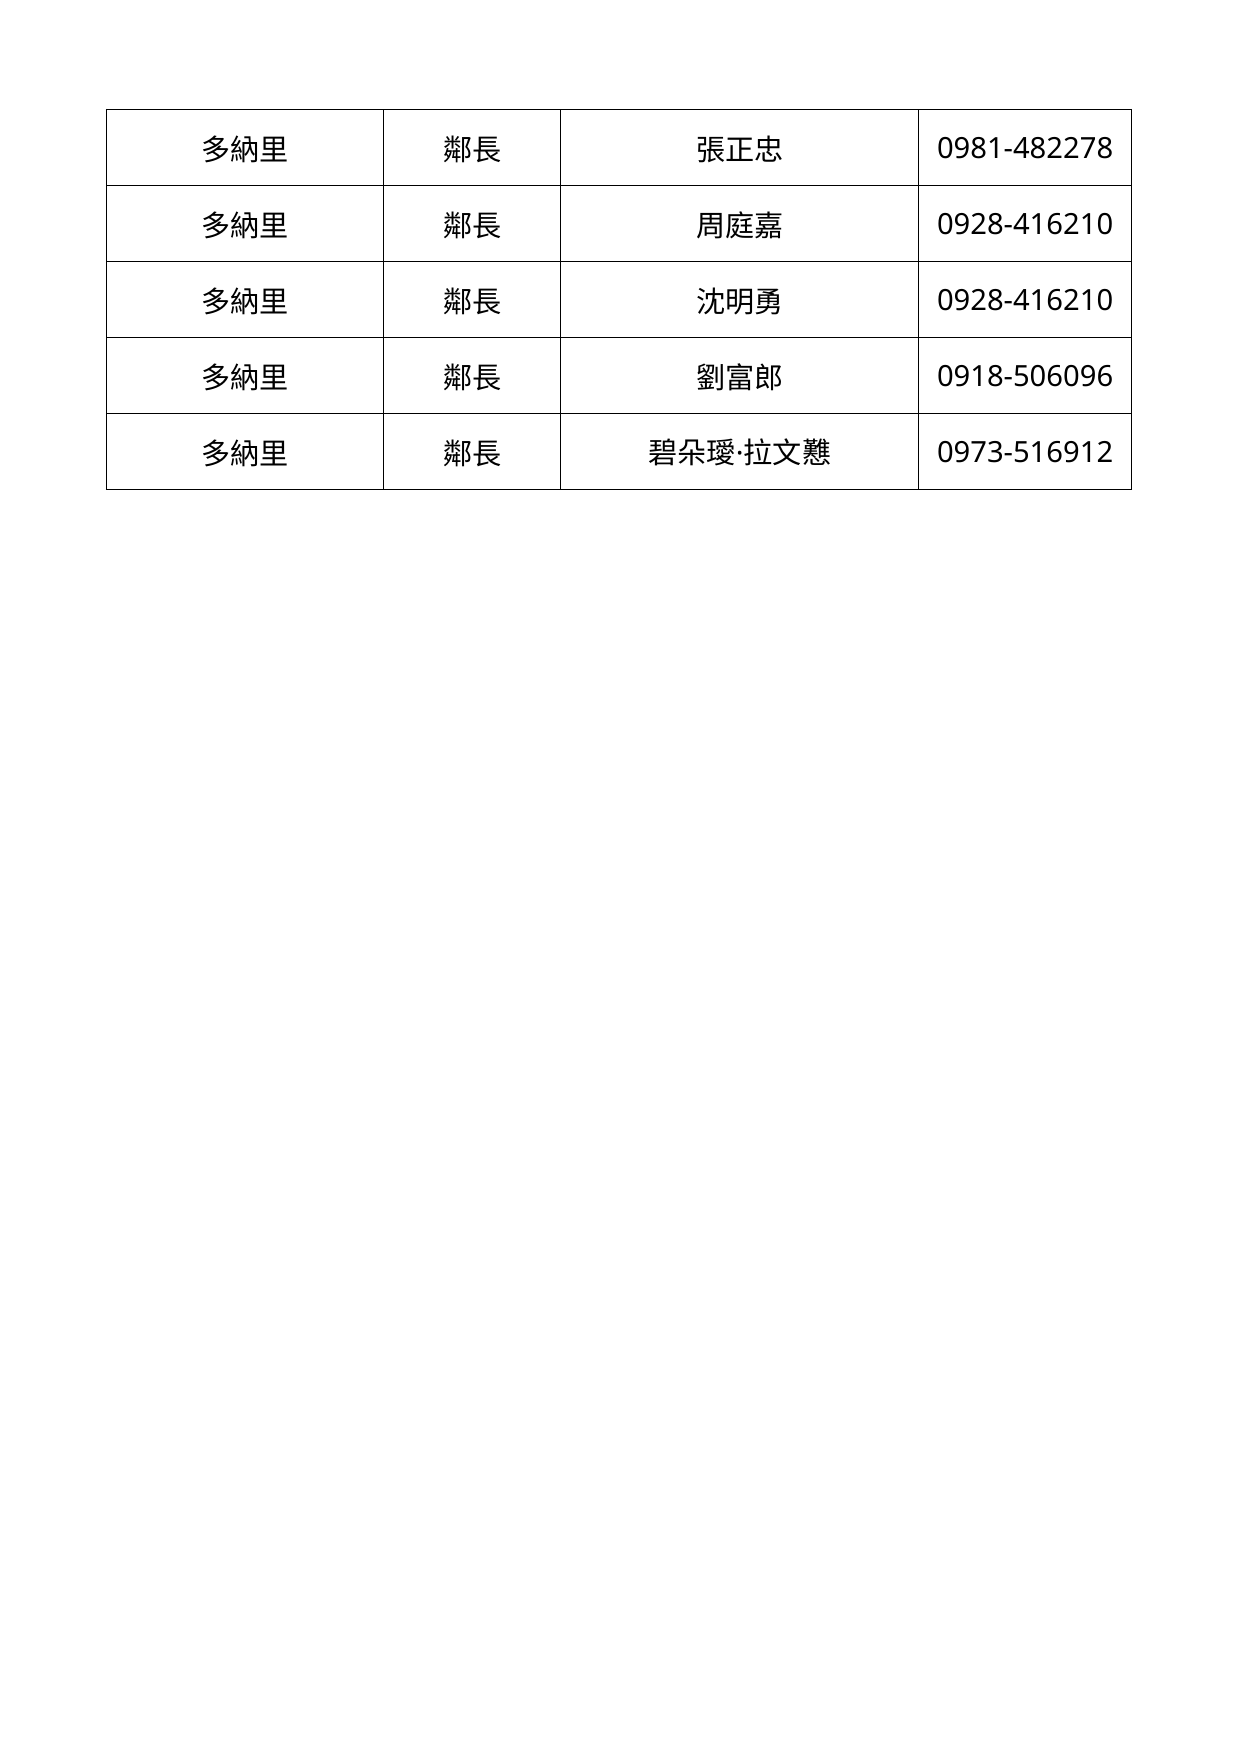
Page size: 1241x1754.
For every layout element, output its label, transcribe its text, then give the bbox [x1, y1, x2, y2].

table_cell 沈明勇 [561, 262, 918, 337]
table_cell 張正忠 [561, 110, 918, 185]
table_cell 周庭嘉 [561, 186, 918, 261]
table_cell 0928-416210 [919, 262, 1131, 337]
table_cell 0918-506096 [919, 338, 1131, 413]
table_cell 碧朵璦·拉文戁 [561, 414, 918, 489]
table_cell 0981-482278 [919, 110, 1131, 185]
table_cell 鄰長 [384, 262, 560, 337]
table_cell 多納里 [107, 262, 383, 337]
table_cell 多納里 [107, 110, 383, 185]
table_cell 多納里 [107, 338, 383, 413]
table_cell 多納里 [107, 186, 383, 261]
table_cell 0973-516912 [919, 414, 1131, 489]
table_cell 0928-416210 [919, 186, 1131, 261]
table_cell 鄰長 [384, 110, 560, 185]
table_cell 多納里 [107, 414, 383, 489]
table_cell 鄰長 [384, 414, 560, 489]
table_cell 鄰長 [384, 338, 560, 413]
table_cell 鄰長 [384, 186, 560, 261]
table_cell 劉富郎 [561, 338, 918, 413]
